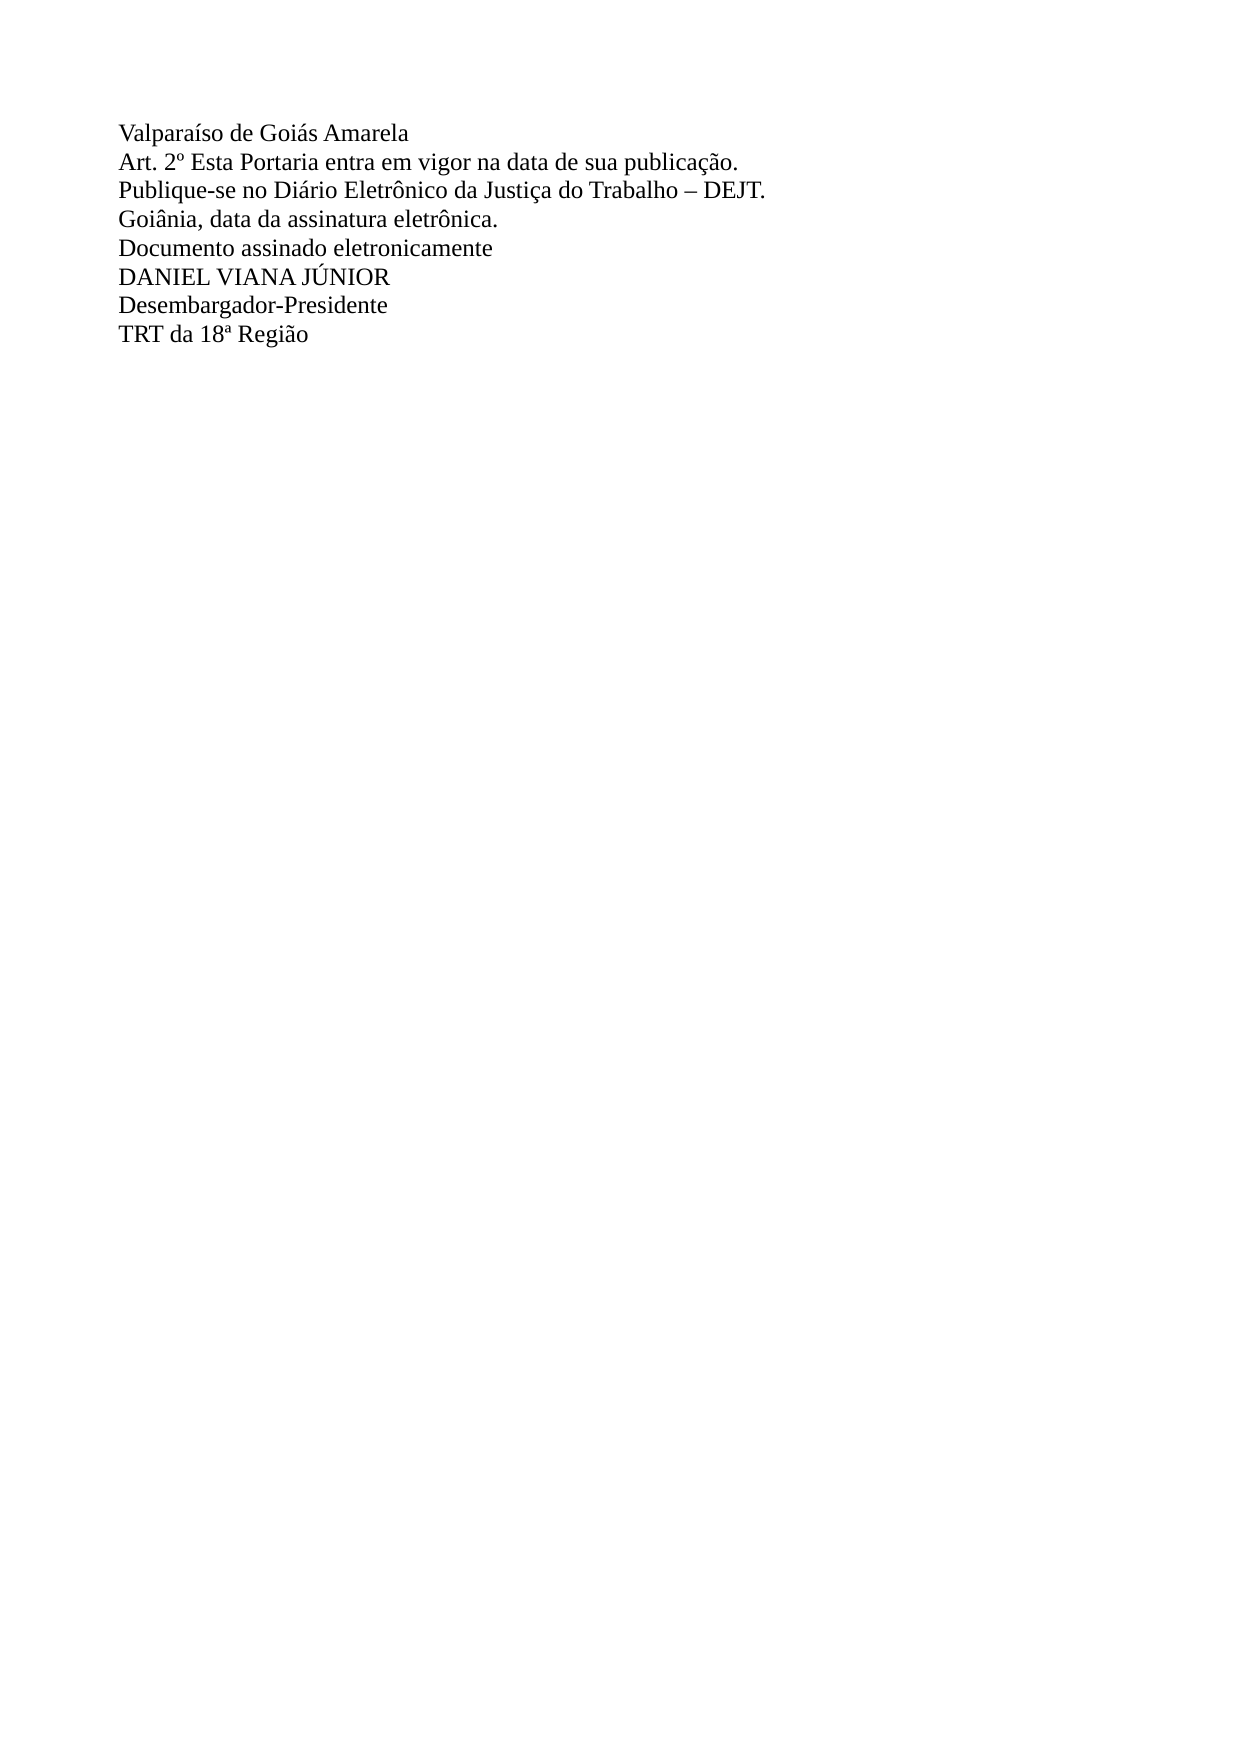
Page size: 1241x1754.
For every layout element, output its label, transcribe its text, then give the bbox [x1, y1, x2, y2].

text Valparaíso de Goiás Amarela Art. 2º Esta Portaria entra em vigor na data de sua publicação. Publique-se no Diário Eletrônico da Justiça do Trabalho – DEJT. Goiânia, data da assinatura eletrônica. Documento assinado eletronicamente DANIEL VIANA JÚNIOR Desembargador-Presidente TRT da 18ª Região [118, 118, 1122, 348]
